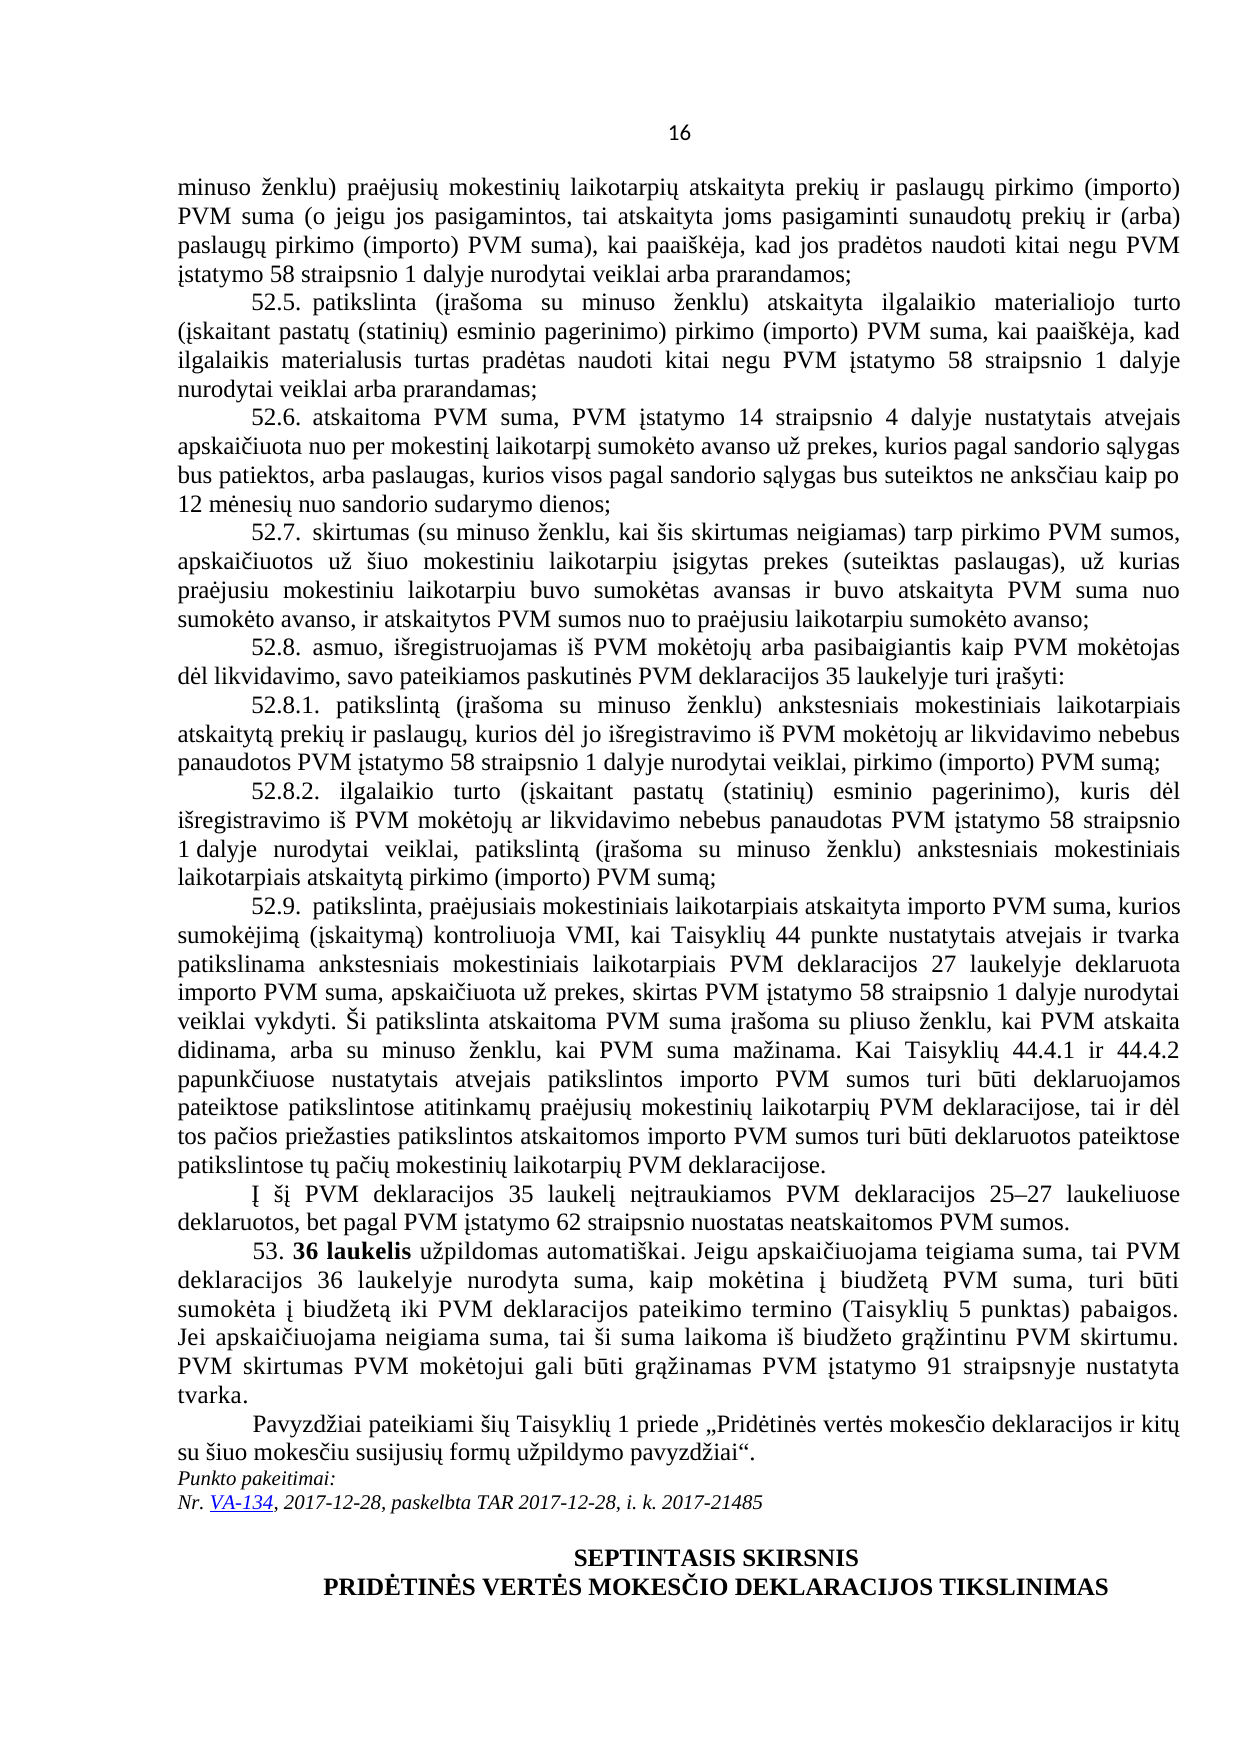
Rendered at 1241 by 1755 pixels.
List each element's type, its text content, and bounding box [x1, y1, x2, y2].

text PRIDĖTINĖS VERTĖS MOKESČIO DEKLARACIJOS TIKSLINIMAS [177, 1572, 1181, 1601]
text 53. 36 laukelis užpildomas automatiškai. Jeigu apskaičiuojama teigiama suma, tai PVM deklaracijos 36 laukelyje nurodyta suma, kaip mokėtina į biudžetą PVM suma, turi būti sumokėta į biudžetą iki PVM deklaracijos pateikimo termino (Taisyklių 5 punktas) pabaigos. Jei apskaičiuojama neigiama suma, tai ši suma laikoma iš biudžeto grąžintinu PVM skirtumu. PVM skirtumas PVM mokėtojui gali būti grąžinamas PVM įstatymo 91 straipsnyje nustatyta tvarka. [177, 1236, 1181, 1409]
text Į šį PVM deklaracijos 35 laukelį neįtraukiamos PVM deklaracijos 25–27 laukeliuose deklaruotos, bet pagal PVM įstatymo 62 straipsnio nuostatas neatskaitomos PVM sumos. [177, 1179, 1181, 1236]
text 52.8. asmuo, išregistruojamas iš PVM mokėtojų arba pasibaigiantis kaip PVM mokėtojas dėl likvidavimo, savo pateikiamos paskutinės PVM deklaracijos 35 laukelyje turi įrašyti: [177, 632, 1181, 690]
text 52.9. patikslinta, praėjusiais mokestiniais laikotarpiais atskaityta importo PVM suma, kurios sumokėjimą (įskaitymą) kontroliuoja VMI, kai Taisyklių 44 punkte nustatytais atvejais ir tvarka patikslinama ankstesniais mokestiniais laikotarpiais PVM deklaracijos 27 laukelyje deklaruota importo PVM suma, apskaičiuota už prekes, skirtas PVM įstatymo 58 straipsnio 1 dalyje nurodytai veiklai vykdyti. Ši patikslinta atskaitoma PVM suma įrašoma su pliuso ženklu, kai PVM atskaita didinama, arba su minuso ženklu, kai PVM suma mažinama. Kai Taisyklių 44.4.1 ir 44.4.2 papunkčiuose nustatytais atvejais patikslintos importo PVM sumos turi būti deklaruojamos pateiktose patikslintose atitinkamų praėjusių mokestinių laikotarpių PVM deklaracijose, tai ir dėl tos pačios priežasties patikslintos atskaitomos importo PVM sumos turi būti deklaruotos pateiktose patikslintose tų pačių mokestinių laikotarpių PVM deklaracijose. [177, 891, 1181, 1179]
text 52.7. skirtumas (su minuso ženklu, kai šis skirtumas neigiamas) tarp pirkimo PVM sumos, apskaičiuotos už šiuo mokestiniu laikotarpiu įsigytas prekes (suteiktas paslaugas), už kurias praėjusiu mokestiniu laikotarpiu buvo sumokėtas avansas ir buvo atskaityta PVM suma nuo sumokėto avanso, ir atskaitytos PVM sumos nuo to praėjusiu laikotarpiu sumokėto avanso; [177, 517, 1181, 632]
text minuso ženklu) praėjusių mokestinių laikotarpių atskaityta prekių ir paslaugų pirkimo (importo) PVM suma (o jeigu jos pasigamintos, tai atskaityta joms pasigaminti sunaudotų prekių ir (arba) paslaugų pirkimo (importo) PVM suma), kai paaiškėja, kad jos pradėtos naudoti kitai negu PVM įstatymo 58 straipsnio 1 dalyje nurodytai veiklai arba prarandamos; [177, 172, 1181, 287]
text SEPTINTASIS SKIRSNIS [177, 1543, 1181, 1572]
text 52.5. patikslinta (įrašoma su minuso ženklu) atskaityta ilgalaikio materialiojo turto (įskaitant pastatų (statinių) esminio pagerinimo) pirkimo (importo) PVM suma, kai paaiškėja, kad ilgalaikis materialusis turtas pradėtas naudoti kitai negu PVM įstatymo 58 straipsnio 1 dalyje nurodytai veiklai arba prarandamas; [177, 287, 1181, 402]
text Nr. VA-134, 2017-12-28, paskelbta TAR 2017-12-28, i. k. 2017-21485 [177, 1490, 1181, 1514]
text 52.8.2. ilgalaikio turto (įskaitant pastatų (statinių) esminio pagerinimo), kuris dėl išregistravimo iš PVM mokėtojų ar likvidavimo nebebus panaudotas PVM įstatymo 58 straipsnio 1 dalyje nurodytai veiklai, patikslintą (įrašoma su minuso ženklu) ankstesniais mokestiniais laikotarpiais atskaitytą pirkimo (importo) PVM sumą; [177, 776, 1181, 891]
text Punkto pakeitimai: [177, 1466, 1181, 1490]
text 52.6. atskaitoma PVM suma, PVM įstatymo 14 straipsnio 4 dalyje nustatytais atvejais apskaičiuota nuo per mokestinį laikotarpį sumokėto avanso už prekes, kurios pagal sandorio sąlygas bus patiektos, arba paslaugas, kurios visos pagal sandorio sąlygas bus suteiktos ne anksčiau kaip po 12 mėnesių nuo sandorio sudarymo dienos; [177, 402, 1181, 517]
text 52.8.1. patikslintą (įrašoma su minuso ženklu) ankstesniais mokestiniais laikotarpiais atskaitytą prekių ir paslaugų, kurios dėl jo išregistravimo iš PVM mokėtojų ar likvidavimo nebebus panaudotos PVM įstatymo 58 straipsnio 1 dalyje nurodytai veiklai, pirkimo (importo) PVM sumą; [177, 690, 1181, 776]
text Pavyzdžiai pateikiami šių Taisyklių 1 priede „Pridėtinės vertės mokesčio deklaracijos ir kitų su šiuo mokesčiu susijusių formų užpildymo pavyzdžiai“. [177, 1409, 1181, 1466]
